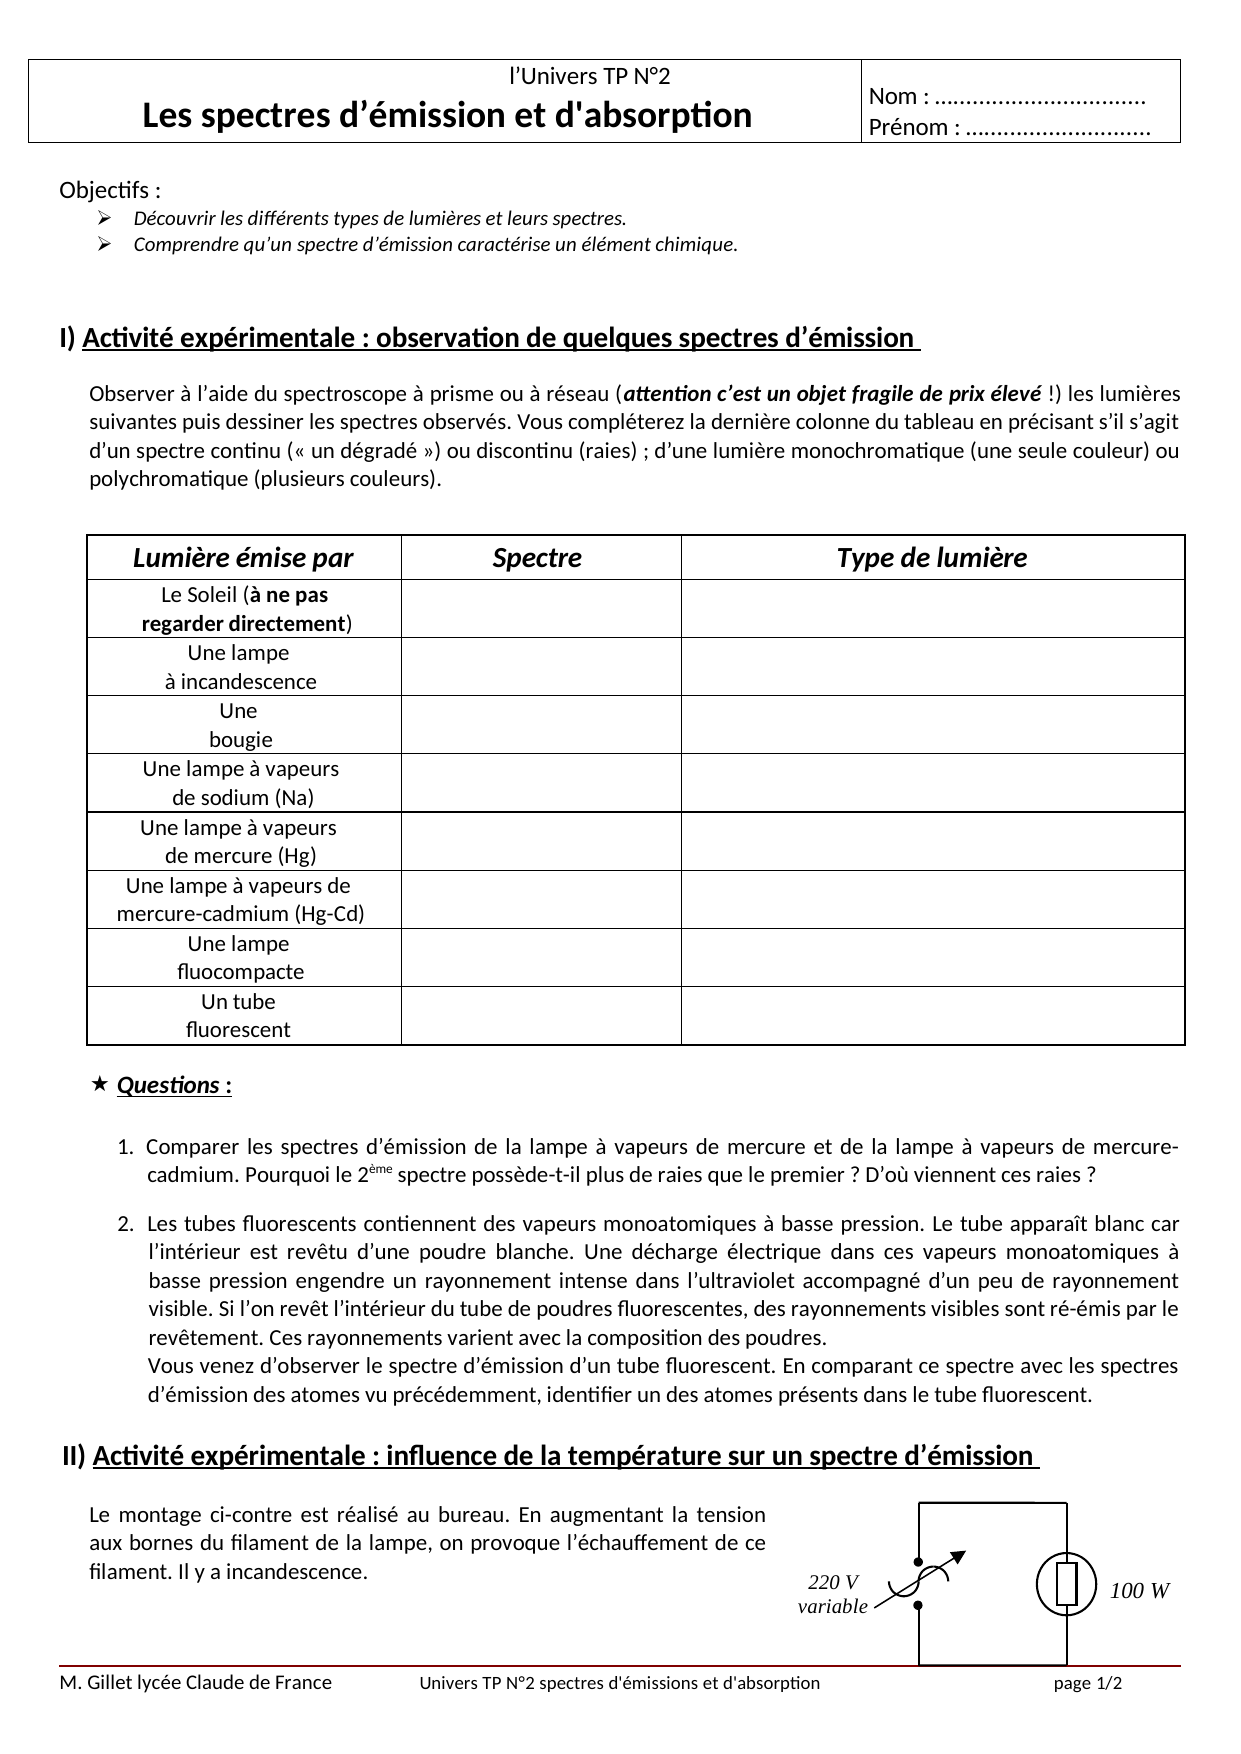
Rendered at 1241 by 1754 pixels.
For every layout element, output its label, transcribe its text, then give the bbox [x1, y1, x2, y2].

table_cell [682, 580, 1184, 637]
table_cell Un tube fluorescent [88, 987, 401, 1044]
list Comprendre qu’un spectre d’émission caractérise un élément chimique. [96, 231, 1181, 257]
table_cell [682, 813, 1184, 869]
text Le montage ci-contre est réalisé au bureau. En augmentant la tension aux bornes du filament de la lampe, on provoque l’échauffement de ce filament. Il y a incandescence. [89, 1499, 768, 1585]
table_cell [682, 871, 1184, 928]
table_cell [402, 813, 681, 869]
table_cell [402, 987, 681, 1044]
table_header Lumière émise par [88, 536, 401, 579]
text II) Activité expérimentale : influence de la température sur un spectre d’émission [62, 1437, 1181, 1473]
table_cell [402, 638, 681, 695]
table_cell [402, 871, 681, 928]
table_cell [682, 987, 1184, 1044]
table_header Nom : ….............................. Prénom : ….......................... [862, 60, 1180, 142]
table_cell Une lampe à vapeurs de mercure-cadmium (Hg-Cd) [88, 871, 401, 928]
table_cell [682, 754, 1184, 811]
table_cell Le Soleil (à ne pas regarder directement) [88, 580, 401, 637]
table_header Spectre [402, 536, 681, 579]
table_cell Une lampe à vapeurs de sodium (Na) [88, 754, 401, 811]
list Découvrir les différents types de lumières et leurs spectres. [96, 205, 1181, 231]
table_cell [402, 696, 681, 753]
table_header l’Univers TP N°2 Les spectres d’émission et d'absorption [29, 60, 861, 142]
table_cell [402, 929, 681, 986]
table_header Type de lumière [682, 536, 1184, 579]
table_cell [402, 754, 681, 811]
table_cell [402, 580, 681, 637]
text Vous venez d’observer le spectre d’émission d’un tube fluorescent. En comparant ce spectre avec les spectres d’émission des atomes vu précédemment, identifier un des atomes présents dans le tube fluorescent. [148, 1351, 1181, 1408]
list Comparer les spectres d’émission de la lampe à vapeurs de mercure et de la lampe à vapeurs de mercure-cadmium. Pourquoi le 2ème spectre possède-t-il plus de raies que le premier ? D’où viennent ces raies ? [117, 1132, 1181, 1189]
text Objectifs : [59, 174, 1181, 205]
text Observer à l’aide du spectroscope à prisme ou à réseau (attention c’est un objet fragile de prix élevé !) les lumières suivantes puis dessiner les spectres observés. Vous compléterez la dernière colonne du tableau en précisant s’il s’agit d’un spectre continu (« un dégradé ») ou discontinu (raies) ; d’une lumière monochromatique (une seule couleur) ou polychromatique (plusieurs couleurs). [89, 378, 1181, 493]
table_cell Une bougie [88, 696, 401, 753]
table_cell [682, 696, 1184, 753]
list Les tubes fluorescents contiennent des vapeurs monoatomiques à basse pression. Le tube apparaît blanc car l’intérieur est revêtu d’une poudre blanche. Une décharge électrique dans ces vapeurs monoatomiques à basse pression engendre un rayonnement intense dans l’ultraviolet accompagné d’un peu de rayonnement visible. Si l’on revêt l’intérieur du tube de poudres fluorescentes, des rayonnements visibles sont ré-émis par le revêtement. Ces rayonnements varient avec la composition des poudres. [117, 1209, 1181, 1351]
table_cell Une lampe à vapeurs de mercure (Hg) [88, 813, 401, 869]
table_cell [682, 929, 1184, 986]
table_cell [682, 638, 1184, 695]
text  Questions : [89, 1069, 1181, 1101]
table_cell Une lampe fluocompacte [88, 929, 401, 986]
table_cell Une lampe à incandescence [88, 638, 401, 695]
text I) Activité expérimentale : observation de quelques spectres d’émission [59, 319, 1181, 355]
